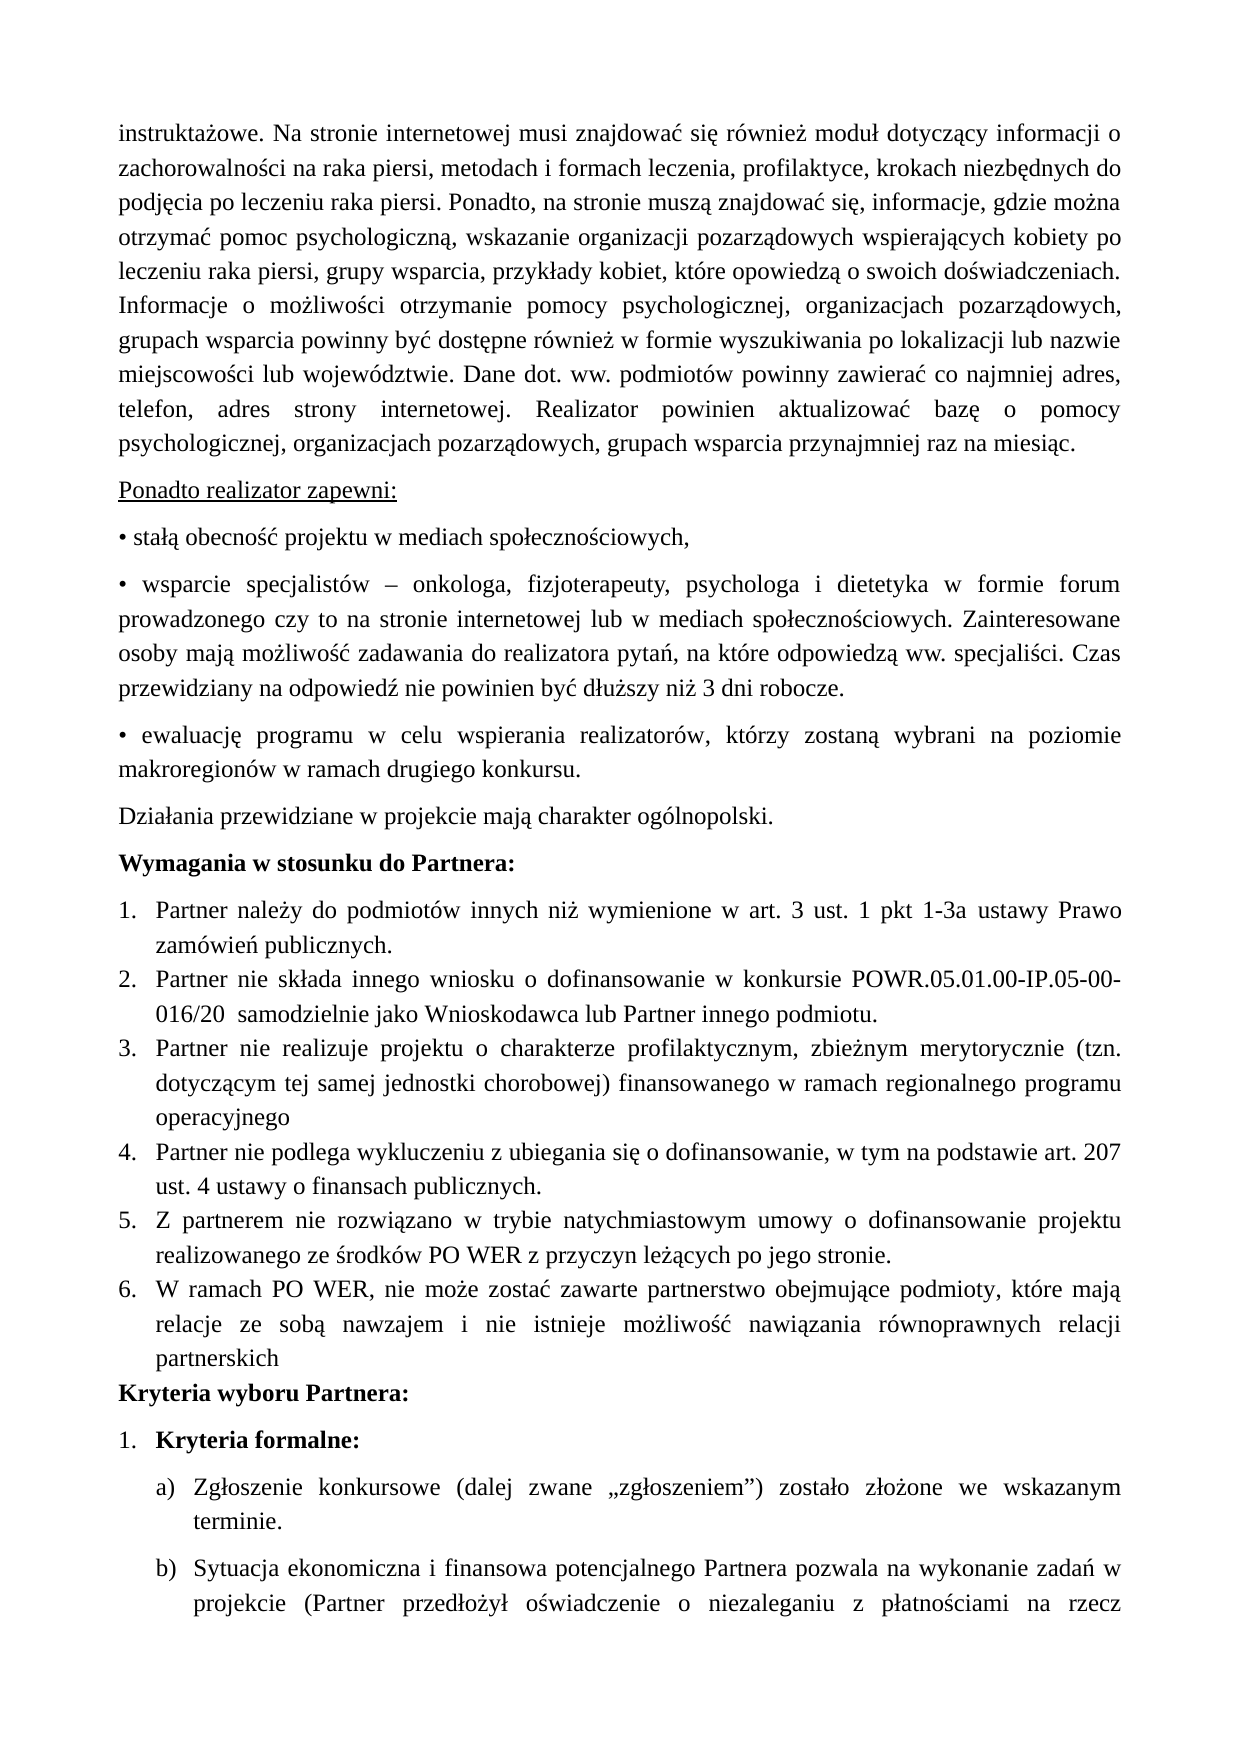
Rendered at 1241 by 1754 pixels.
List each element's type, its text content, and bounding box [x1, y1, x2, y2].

list Partner nie realizuje projektu o charakterze profilaktycznym, zbieżnym merytorycznie (tzn. dotyczącym tej samej jednostki chorobowej) finansowanego w ramach regionalnego programu operacyjnego [118, 1033, 1122, 1131]
text • ewaluację programu w celu wspierania realizatorów, którzy zostaną wybrani na poziomie makroregionów w ramach drugiego konkursu. [118, 720, 1122, 783]
list Sytuacja ekonomiczna i finansowa potencjalnego Partnera pozwala na wykonanie zadań w projekcie (Partner przedłożył oświadczenie o niezaleganiu z płatnościami na rzecz [156, 1553, 1122, 1617]
text Działania przewidziane w projekcie mają charakter ogólnopolski. [118, 801, 1122, 830]
list Kryteria formalne: [118, 1425, 1122, 1454]
text instruktażowe. Na stronie internetowej musi znajdować się również moduł dotyczący informacji o zachorowalności na raka piersi, metodach i formach leczenia, profilaktyce, krokach niezbędnych do podjęcia po leczeniu raka piersi. Ponadto, na stronie muszą znajdować się, informacje, gdzie można otrzymać pomoc psychologiczną, wskazanie organizacji pozarządowych wspierających kobiety po leczeniu raka piersi, grupy wsparcia, przykłady kobiet, które opowiedzą o swoich doświadczeniach. Informacje o możliwości otrzymanie pomocy psychologicznej, organizacjach pozarządowych, grupach wsparcia powinny być dostępne również w formie wyszukiwania po lokalizacji lub nazwie miejscowości lub województwie. Dane dot. ww. podmiotów powinny zawierać co najmniej adres, telefon, adres strony internetowej. Realizator powinien aktualizować bazę o pomocy psychologicznej, organizacjach pozarządowych, grupach wsparcia przynajmniej raz na miesiąc. [118, 118, 1122, 457]
text Ponadto realizator zapewni: [118, 475, 1122, 504]
text • wsparcie specjalistów – onkologa, fizjoterapeuty, psychologa i dietetyka w formie forum prowadzonego czy to na stronie internetowej lub w mediach społecznościowych. Zainteresowane osoby mają możliwość zadawania do realizatora pytań, na które odpowiedzą ww. specjaliści. Czas przewidziany na odpowiedź nie powinien być dłuższy niż 3 dni robocze. [118, 569, 1122, 702]
list Partner nie podlega wykluczeniu z ubiegania się o dofinansowanie, w tym na podstawie art. 207 ust. 4 ustawy o finansach publicznych. [118, 1137, 1122, 1200]
text • stałą obecność projektu w mediach społecznościowych, [118, 522, 1122, 551]
text Kryteria wyboru Partnera: [118, 1378, 1122, 1407]
text Wymagania w stosunku do Partnera: [118, 848, 1122, 877]
list Z partnerem nie rozwiązano w trybie natychmiastowym umowy o dofinansowanie projektu realizowanego ze środków PO WER z przyczyn leżących po jego stronie. [118, 1206, 1122, 1269]
list Partner nie składa innego wniosku o dofinansowanie w konkursie POWR.05.01.00-IP.05-00-016/20 samodzielnie jako Wnioskodawca lub Partner innego podmiotu. [118, 964, 1122, 1027]
list W ramach PO WER, nie może zostać zawarte partnerstwo obejmujące podmioty, które mają relacje ze sobą nawzajem i nie istnieje możliwość nawiązania równoprawnych relacji partnerskich [118, 1274, 1122, 1372]
list Partner należy do podmiotów innych niż wymienione w art. 3 ust. 1 pkt 1-3a ustawy Prawo zamówień publicznych. [118, 895, 1122, 958]
list Zgłoszenie konkursowe (dalej zwane „zgłoszeniem”) zostało złożone we wskazanym terminie. [156, 1472, 1122, 1535]
